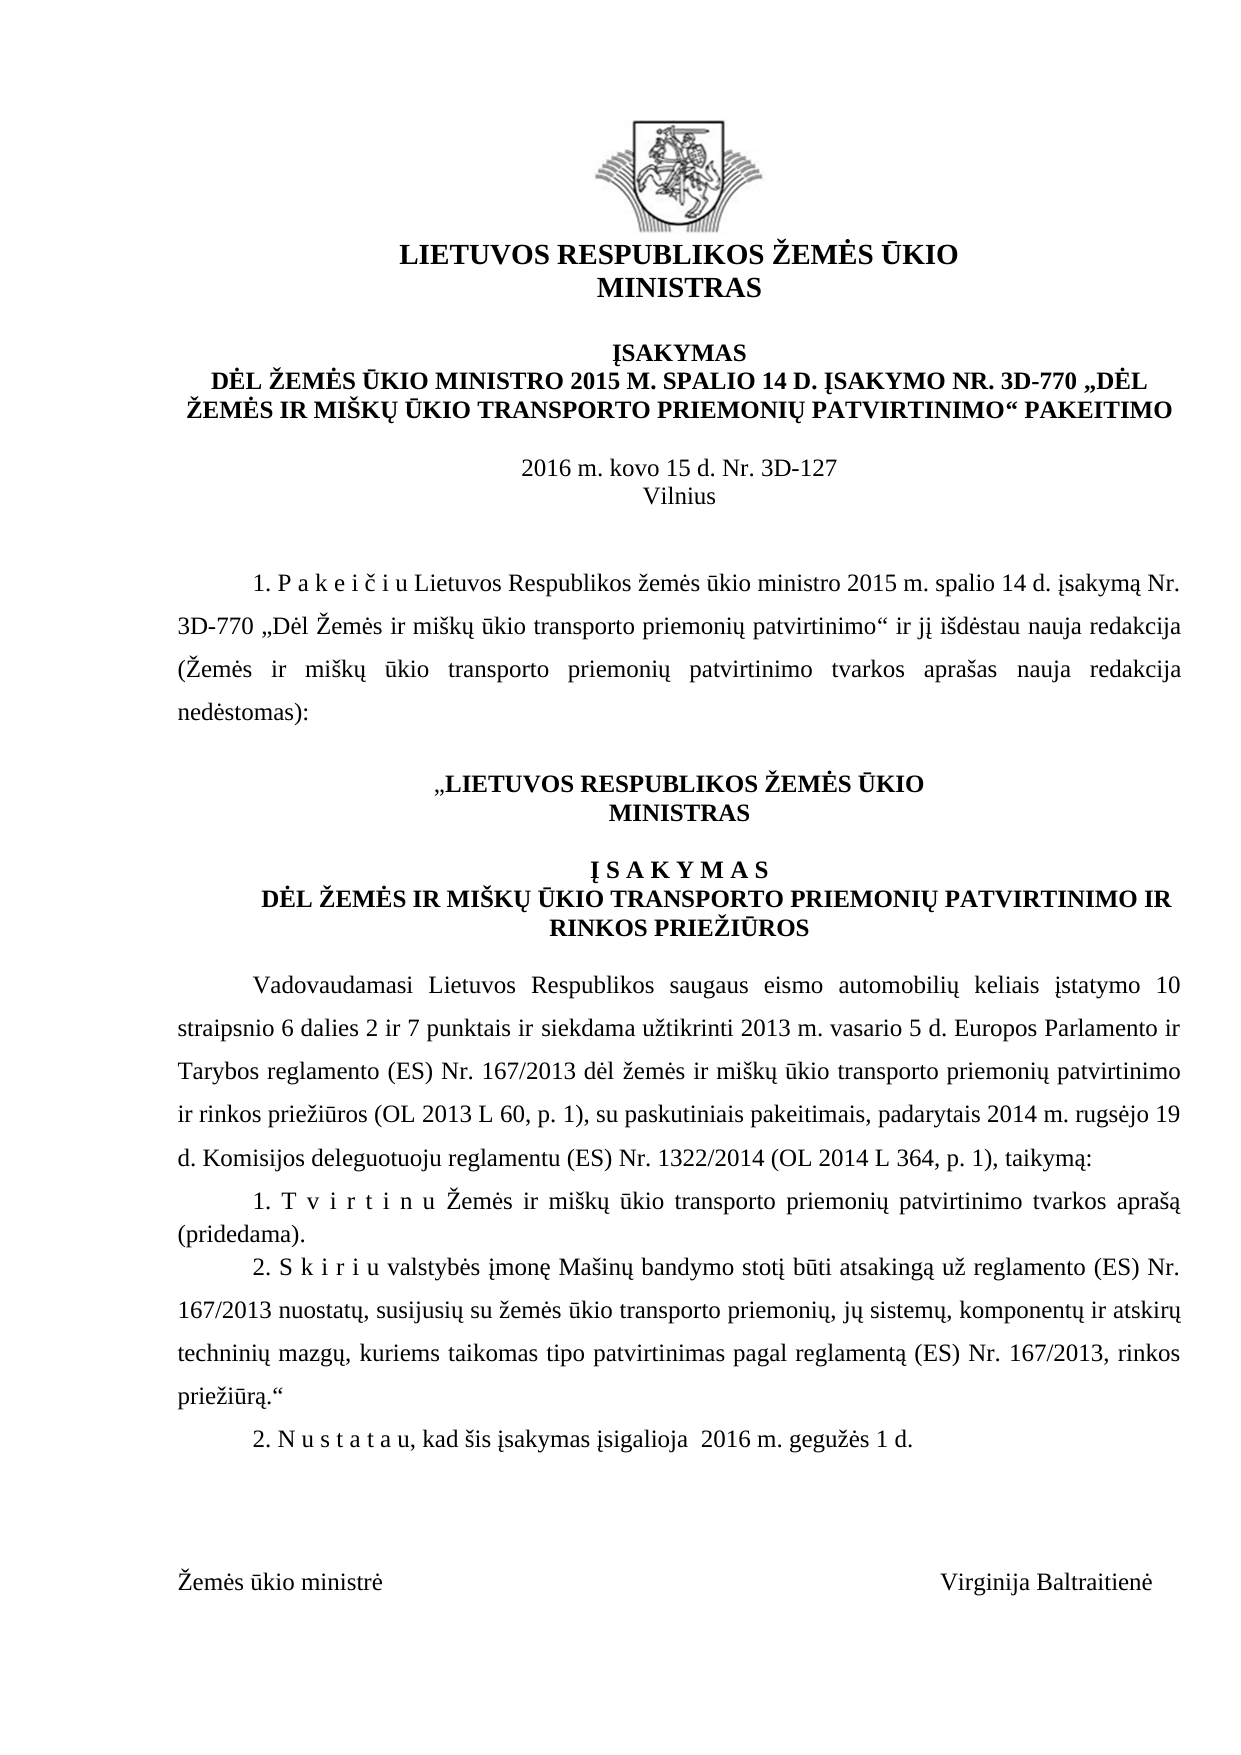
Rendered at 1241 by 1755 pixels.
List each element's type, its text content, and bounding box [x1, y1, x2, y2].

text LIETUVOS RESPUBLIKOS ŽEMĖS ŪKIO [177, 237, 1181, 271]
text MINISTRAS [177, 798, 1181, 826]
text „LIETUVOS RESPUBLIKOS ŽEMĖS ŪKIO [177, 769, 1181, 798]
text 1. P a k e i č i u Lietuvos Respublikos žemės ūkio ministro 2015 m. spalio 14 d. įsakymą Nr. 3D-770 „Dėl Žemės ir miškų ūkio transporto priemonių patvirtinimo“ ir jį išdėstau nauja redakcija (Žemės ir miškų ūkio transporto priemonių patvirtinimo tvarkos aprašas nauja redakcija nedėstomas): [177, 568, 1181, 726]
text DĖL ŽEMĖS ŪKIO MINISTRO 2015 M. SPALIO 14 D. ĮSAKYMO NR. 3D-770 „DĖL ŽEMĖS IR MIŠKŲ ŪKIO TRANSPORTO PRIEMONIŲ PATVIRTINIMO“ PAKEITIMO [177, 366, 1181, 424]
text MINISTRAS [177, 271, 1181, 304]
text DĖL ŽEMĖS IR MIŠKŲ ŪKIO TRANSPORTO PRIEMONIŲ PATVIRTINIMO IR RINKOS PRIEŽIŪROS [177, 884, 1181, 941]
text 2. S k i r i u valstybės įmonę Mašinų bandymo stotį būti atsakingą už reglamento (ES) Nr. 167/2013 nuostatų, susijusių su žemės ūkio transporto priemonių, jų sistemų, komponentų ir atskirų techninių mazgų, kuriems taikomas tipo patvirtinimas pagal reglamentą (ES) Nr. 167/2013, rinkos priežiūrą.“ [177, 1252, 1181, 1410]
text Vadovaudamasi Lietuvos Respublikos saugaus eismo automobilių keliais įstatymo 10 straipsnio 6 dalies 2 ir 7 punktais ir siekdama užtikrinti 2013 m. vasario 5 d. Europos Parlamento ir Tarybos reglamento (ES) Nr. 167/2013 dėl žemės ir miškų ūkio transporto priemonių patvirtinimo ir rinkos priežiūros (OL 2013 L 60, p. 1), su paskutiniais pakeitimais, padarytais 2014 m. rugsėjo 19 d. Komisijos deleguotuoju reglamentu (ES) Nr. 1322/2014 (OL 2014 L 364, p. 1), taikymą: [177, 970, 1181, 1171]
text ĮSAKYMAS [177, 855, 1181, 884]
text ĮSAKYMAS [177, 338, 1181, 366]
text Žemės ūkio ministrė Virginija Baltraitienė [177, 1567, 1181, 1595]
text Vilnius [177, 481, 1181, 510]
text 1. T v i r t i n u Žemės ir miškų ūkio transporto priemonių patvirtinimo tvarkos aprašą (pridedama). [177, 1186, 1181, 1248]
text 2016 m. kovo 15 d. Nr. 3D-127 [177, 453, 1181, 481]
text 2. N u s t a t a u, kad šis įsakymas įsigalioja 2016 m. gegužės 1 d. [177, 1424, 1181, 1453]
